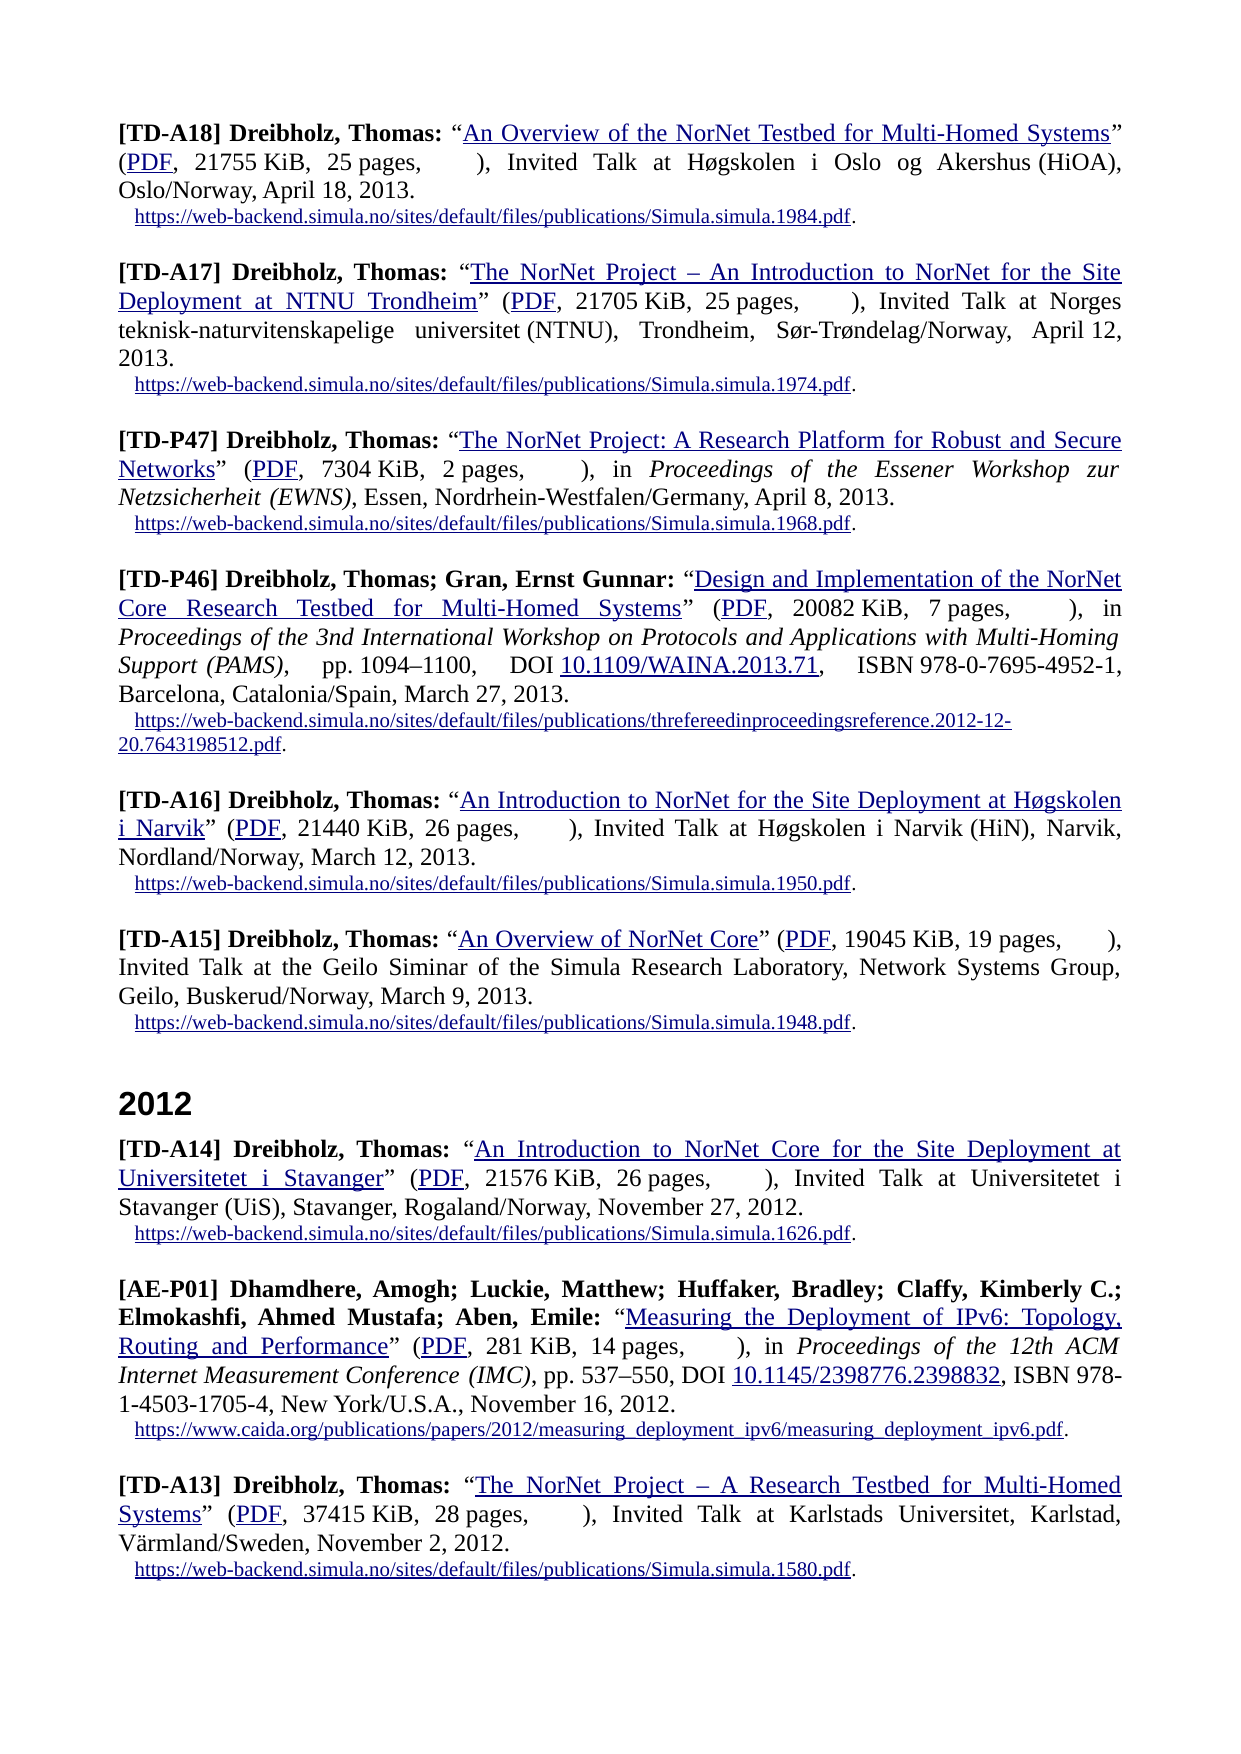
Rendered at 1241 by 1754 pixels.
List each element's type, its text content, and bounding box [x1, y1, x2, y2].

text [TD-P47] Dreibholz, Thomas: “The NorNet Project: A Research Platform for Robust and Secure Networks” (PDF, 7304 KiB, 2 pages, 🇬🇧), in Proceedings of the Essener Workshop zur Netzsicherheit (EWNS), Essen, Nordrhein-Westfalen/Germany, April 8, 2013. [118, 425, 1122, 511]
text [TD-A16] Dreibholz, Thomas: “An Introduction to NorNet for the Site Deployment at Høgskolen i Narvik” (PDF, 21440 KiB, 26 pages, 🇬🇧), Invited Talk at Høgskolen i Narvik (HiN), Narvik, Nordland/Norway, March 12, 2013. [118, 785, 1122, 871]
text [AE-P01] Dhamdhere, Amogh; Luckie, Matthew; Huffaker, Bradley; Claffy, Kimberly C.; Elmokashfi, Ahmed Mustafa; Aben, Emile: “Measuring the Deployment of IPv6: Topology, Routing and Performance” (PDF, 281 KiB, 14 pages, 🇬🇧), in Proceedings of the 12th ACM Internet Measurement Conference (IMC), pp. 537–550, DOI 10.1145/2398776.2398832, ISBN 978-1-4503-1705-4, New York/U.S.A., November 16, 2012. [118, 1274, 1122, 1417]
text 🔗https://web-backend.simula.no/sites/default/files/publications/Simula.simula.1580.pdf. [118, 1556, 1122, 1581]
subtitle 2012 [118, 1084, 1122, 1122]
text [TD-P46] Dreibholz, Thomas; Gran, Ernst Gunnar: “Design and Implementation of the NorNet Core Research Testbed for Multi-Homed Systems” (PDF, 20082 KiB, 7 pages, 🇬🇧), in Proceedings of the 3nd International Workshop on Protocols and Applications with Multi-Homing Support (PAMS), pp. 1094–1100, DOI 10.1109/WAINA.2013.71, ISBN 978-0-7695-4952-1, Barcelona, Catalonia/Spain, March 27, 2013. [118, 564, 1122, 708]
text [TD-A15] Dreibholz, Thomas: “An Overview of NorNet Core” (PDF, 19045 KiB, 19 pages, 🇬🇧), Invited Talk at the Geilo Siminar of the Simula Research Laboratory, Network Systems Group, Geilo, Buskerud/Norway, March 9, 2013. [118, 924, 1122, 1010]
text 🔗https://www.caida.org/publications/papers/2012/measuring_deployment_ipv6/measuring_deployment_ipv6.pdf. [118, 1417, 1122, 1441]
text 🔗https://web-backend.simula.no/sites/default/files/publications/Simula.simula.1948.pdf. [118, 1010, 1122, 1034]
text 🔗https://web-backend.simula.no/sites/default/files/publications/threfereedinproceedingsreference.2012-12-20.7643198512.pdf. [118, 708, 1122, 756]
text 🔗https://web-backend.simula.no/sites/default/files/publications/Simula.simula.1974.pdf. [118, 372, 1122, 396]
text 🔗https://web-backend.simula.no/sites/default/files/publications/Simula.simula.1950.pdf. [118, 871, 1122, 895]
text [TD-A17] Dreibholz, Thomas: “The NorNet Project – An Introduction to NorNet for the Site Deployment at NTNU Trondheim” (PDF, 21705 KiB, 25 pages, 🇬🇧), Invited Talk at Norges teknisk-naturvitenskapelige universitet (NTNU), Trondheim, Sør-Trøndelag/Norway, April 12, 2013. [118, 257, 1122, 372]
text 🔗https://web-backend.simula.no/sites/default/files/publications/Simula.simula.1626.pdf. [118, 1221, 1122, 1245]
text [TD-A14] Dreibholz, Thomas: “An Introduction to NorNet Core for the Site Deployment at Universitetet i Stavanger” (PDF, 21576 KiB, 26 pages, 🇬🇧), Invited Talk at Universitetet i Stavanger (UiS), Stavanger, Rogaland/Norway, November 27, 2012. [118, 1134, 1122, 1221]
text 🔗https://web-backend.simula.no/sites/default/files/publications/Simula.simula.1968.pdf. [118, 511, 1122, 535]
text [TD-A18] Dreibholz, Thomas: “An Overview of the NorNet Testbed for Multi-Homed Systems” (PDF, 21755 KiB, 25 pages, 🇬🇧), Invited Talk at Høgskolen i Oslo og Akershus (HiOA), Oslo/Norway, April 18, 2013. [118, 118, 1122, 204]
text 🔗https://web-backend.simula.no/sites/default/files/publications/Simula.simula.1984.pdf. [118, 204, 1122, 228]
text [TD-A13] Dreibholz, Thomas: “The NorNet Project – A Research Testbed for Multi-Homed Systems” (PDF, 37415 KiB, 28 pages, 🇬🇧), Invited Talk at Karlstads Universitet, Karlstad, Värmland/Sweden, November 2, 2012. [118, 1470, 1122, 1556]
